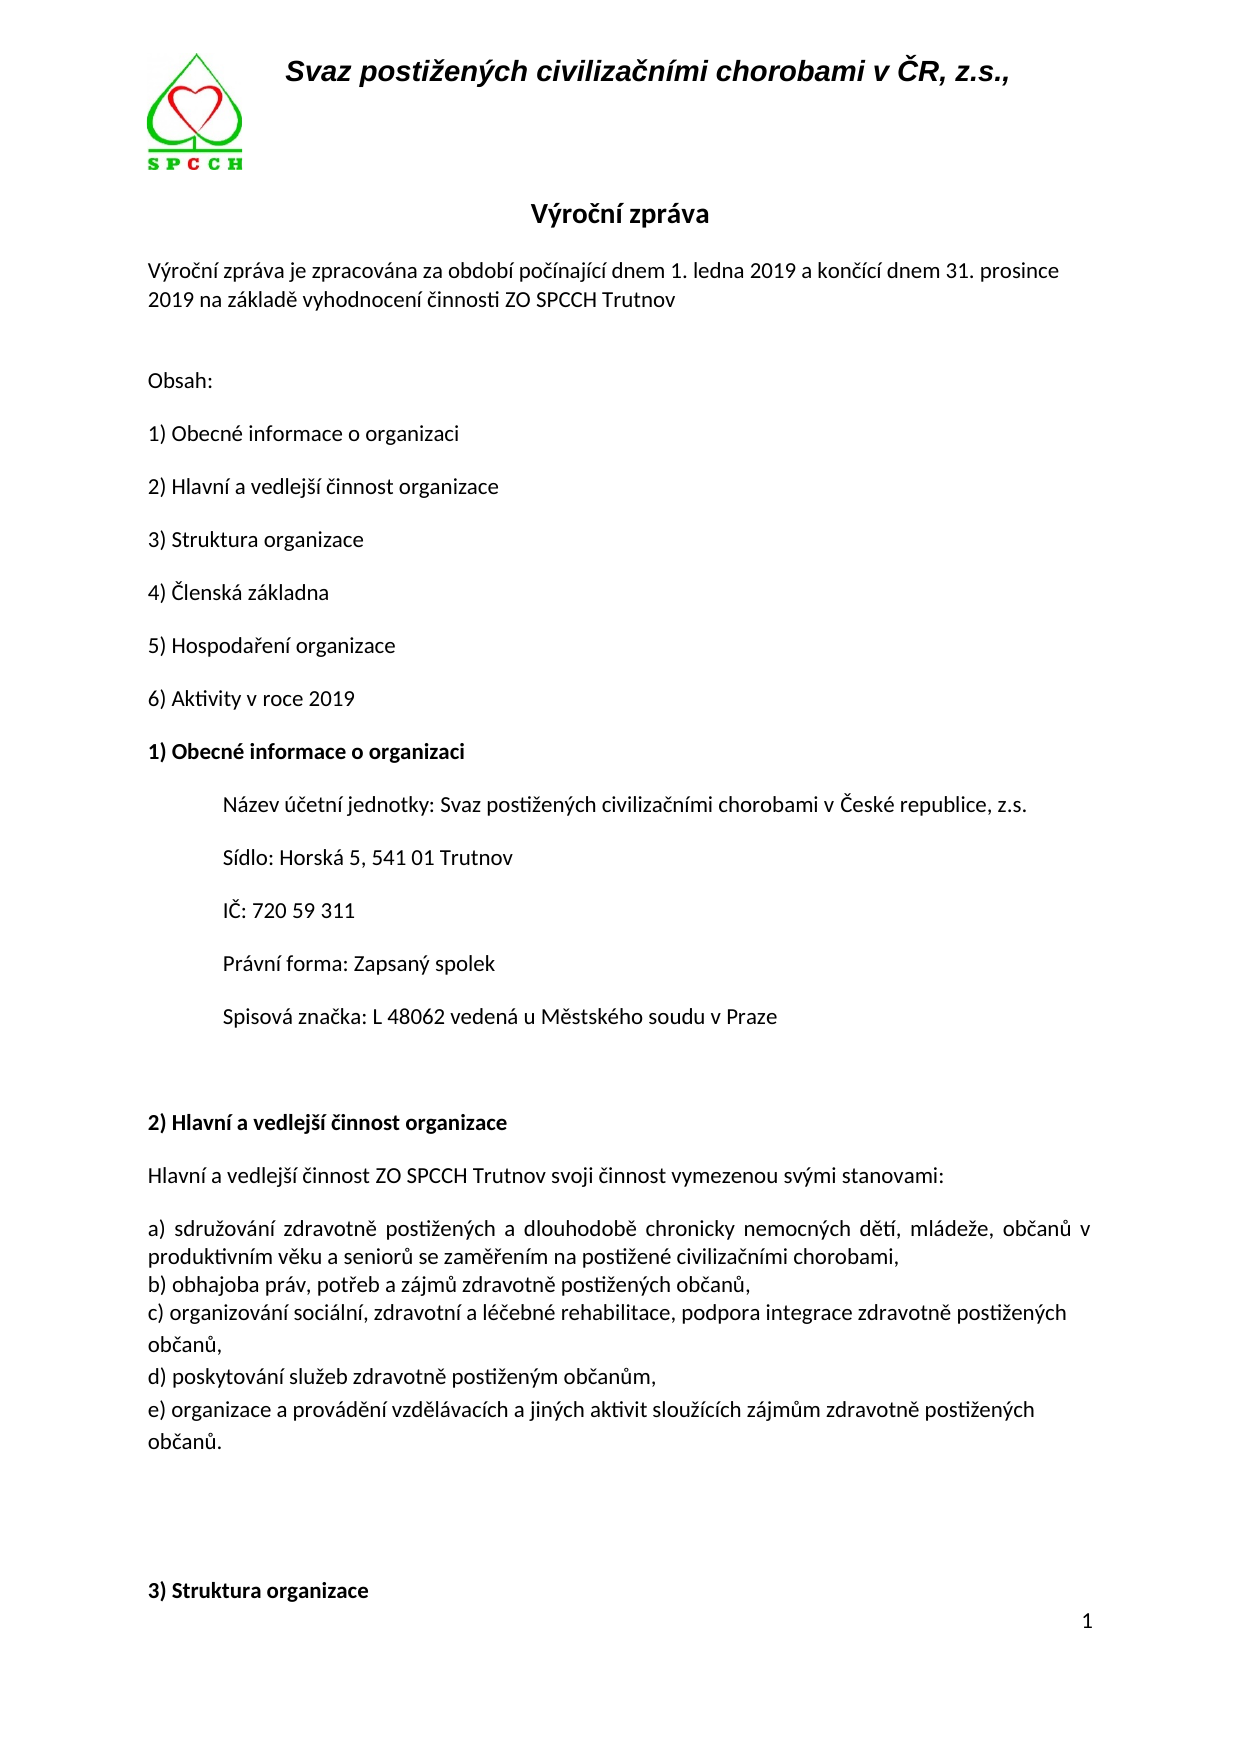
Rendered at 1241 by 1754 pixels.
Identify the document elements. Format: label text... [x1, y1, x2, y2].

text b) obhajoba práv, potřeb a zájmů zdravotně postižených občanů, [148, 1270, 1093, 1298]
subtitle Svaz postižených civilizačními chorobami v ČR, z.s., [243, 54, 1093, 88]
text Výroční zpráva je zpracována za období počínající dnem 1. ledna 2019 a končící dnem 31. prosince 2019 na základě vyhodnocení činnosti ZO SPCCH Trutnov [148, 257, 1093, 313]
text Sídlo: Horská 5, 541 01 Trutnov [223, 843, 1093, 871]
text 3) Struktura organizace [148, 1576, 1093, 1604]
text 1) Obecné informace o organizaci [148, 737, 1093, 765]
text 2) Hlavní a vedlejší činnost organizace [148, 472, 1093, 500]
text Výroční zpráva [148, 195, 1093, 231]
text a) sdružování zdravotně postižených a dlouhodobě chronicky nemocných dětí, mládeže, občanů v produktivním věku a seniorů se zaměřením na postižené civilizačními chorobami, [148, 1214, 1093, 1270]
text c) organizování sociální, zdravotní a léčebné rehabilitace, podpora integrace zdravotně postižených občanů, [148, 1298, 1093, 1358]
text e) organizace a provádění vzdělávacích a jiných aktivit sloužících zájmům zdravotně postižených občanů. [148, 1395, 1093, 1455]
text 4) Členská základna [148, 578, 1093, 606]
text Právní forma: Zapsaný spolek [223, 949, 1093, 977]
text Hlavní a vedlejší činnost ZO SPCCH Trutnov svoji činnost vymezenou svými stanovami: [148, 1161, 1093, 1189]
text 2) Hlavní a vedlejší činnost organizace [148, 1108, 1093, 1136]
text 6) Aktivity v roce 2019 [148, 684, 1093, 712]
text Spisová značka: L 48062 vedená u Městského soudu v Praze [223, 1002, 1093, 1030]
text Obsah: [148, 366, 1093, 394]
text Název účetní jednotky: Svaz postižených civilizačními chorobami v České republice, z.s. [223, 790, 1093, 818]
text 3) Struktura organizace [148, 525, 1093, 553]
text IČ: 720 59 311 [223, 896, 1093, 924]
text d) poskytování služeb zdravotně postiženým občanům, [148, 1362, 1093, 1391]
text 5) Hospodaření organizace [148, 631, 1093, 659]
text 1) Obecné informace o organizaci [148, 419, 1093, 447]
